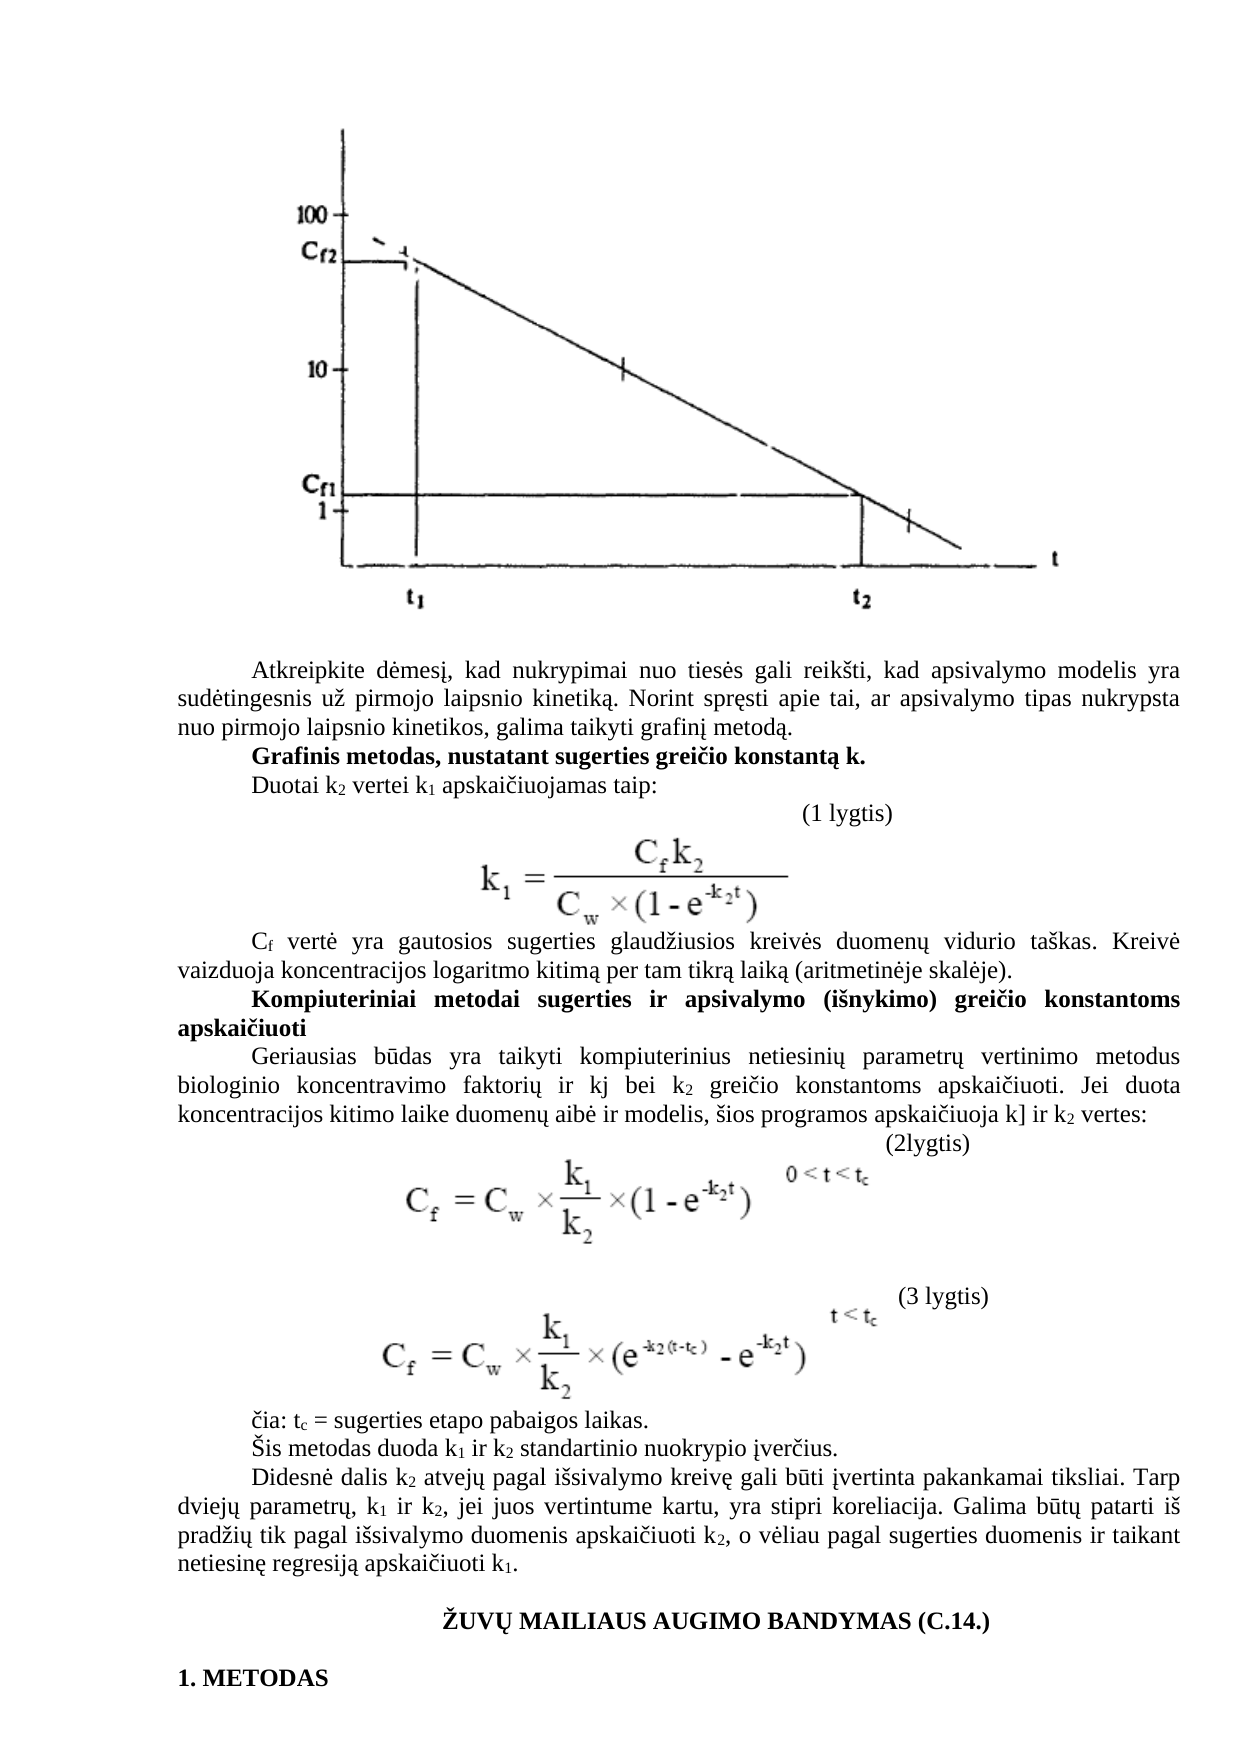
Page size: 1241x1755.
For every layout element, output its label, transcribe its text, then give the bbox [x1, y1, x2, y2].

text ŽUVŲ MAILIAUS AUGIMO BANDYMAS (C.14.) [177, 1606, 1181, 1635]
text 1. METODAS [177, 1663, 1181, 1692]
text (1 lygtis) [177, 798, 1181, 926]
text Cf vertė yra gautosios sugerties glaudžiusios kreivės duomenų vidurio taškas. Kreivė vaizduoja koncentracijos logaritmo kitimą per tam tikrą laiką (aritmetinėje skalėje). [177, 926, 1181, 984]
text Grafinis metodas, nustatant sugerties greičio konstantą k. [177, 741, 1181, 770]
text Šis metodas duoda k1 ir k2 standartinio nuokrypio įverčius. [177, 1433, 1181, 1462]
text (3 lygtis) [177, 1281, 1181, 1405]
text Atkreipkite dėmesį, kad nukrypimai nuo tiesės gali reikšti, kad apsivalymo modelis yra sudėtingesnis už pirmojo laipsnio kinetiką. Norint spręsti apie tai, ar apsivalymo tipas nukrypsta nuo pirmojo laipsnio kinetikos, galima taikyti grafinį metodą. [177, 655, 1181, 741]
text Geriausias būdas yra taikyti kompiuterinius netiesinių parametrų vertinimo metodus biologinio koncentravimo faktorių ir kj bei k2 greičio konstantoms apskaičiuoti. Jei duota koncentracijos kitimo laike duomenų aibė ir modelis, šios programos apskaičiuoja k] ir k2 vertes: [177, 1041, 1181, 1128]
text Duotai k2 vertei k1 apskaičiuojamas taip: [177, 770, 1181, 798]
text Kompiuteriniai metodai sugerties ir apsivalymo (išnykimo) greičio konstantoms apskaičiuoti [177, 984, 1181, 1041]
text (2lygtis) [177, 1128, 1181, 1253]
text Didesnė dalis k2 atvejų pagal išsivalymo kreivę gali būti įvertinta pakankamai tiksliai. Tarp dviejų parametrų, k1 ir k2, jei juos vertintume kartu, yra stipri koreliacija. Galima būtų patarti iš pradžių tik pagal išsivalymo duomenis apskaičiuoti k2, o vėliau pagal sugerties duomenis ir taikant netiesinę regresiją apskaičiuoti k1. [177, 1462, 1181, 1577]
text čia: tc = sugerties etapo pabaigos laikas. [177, 1405, 1181, 1433]
